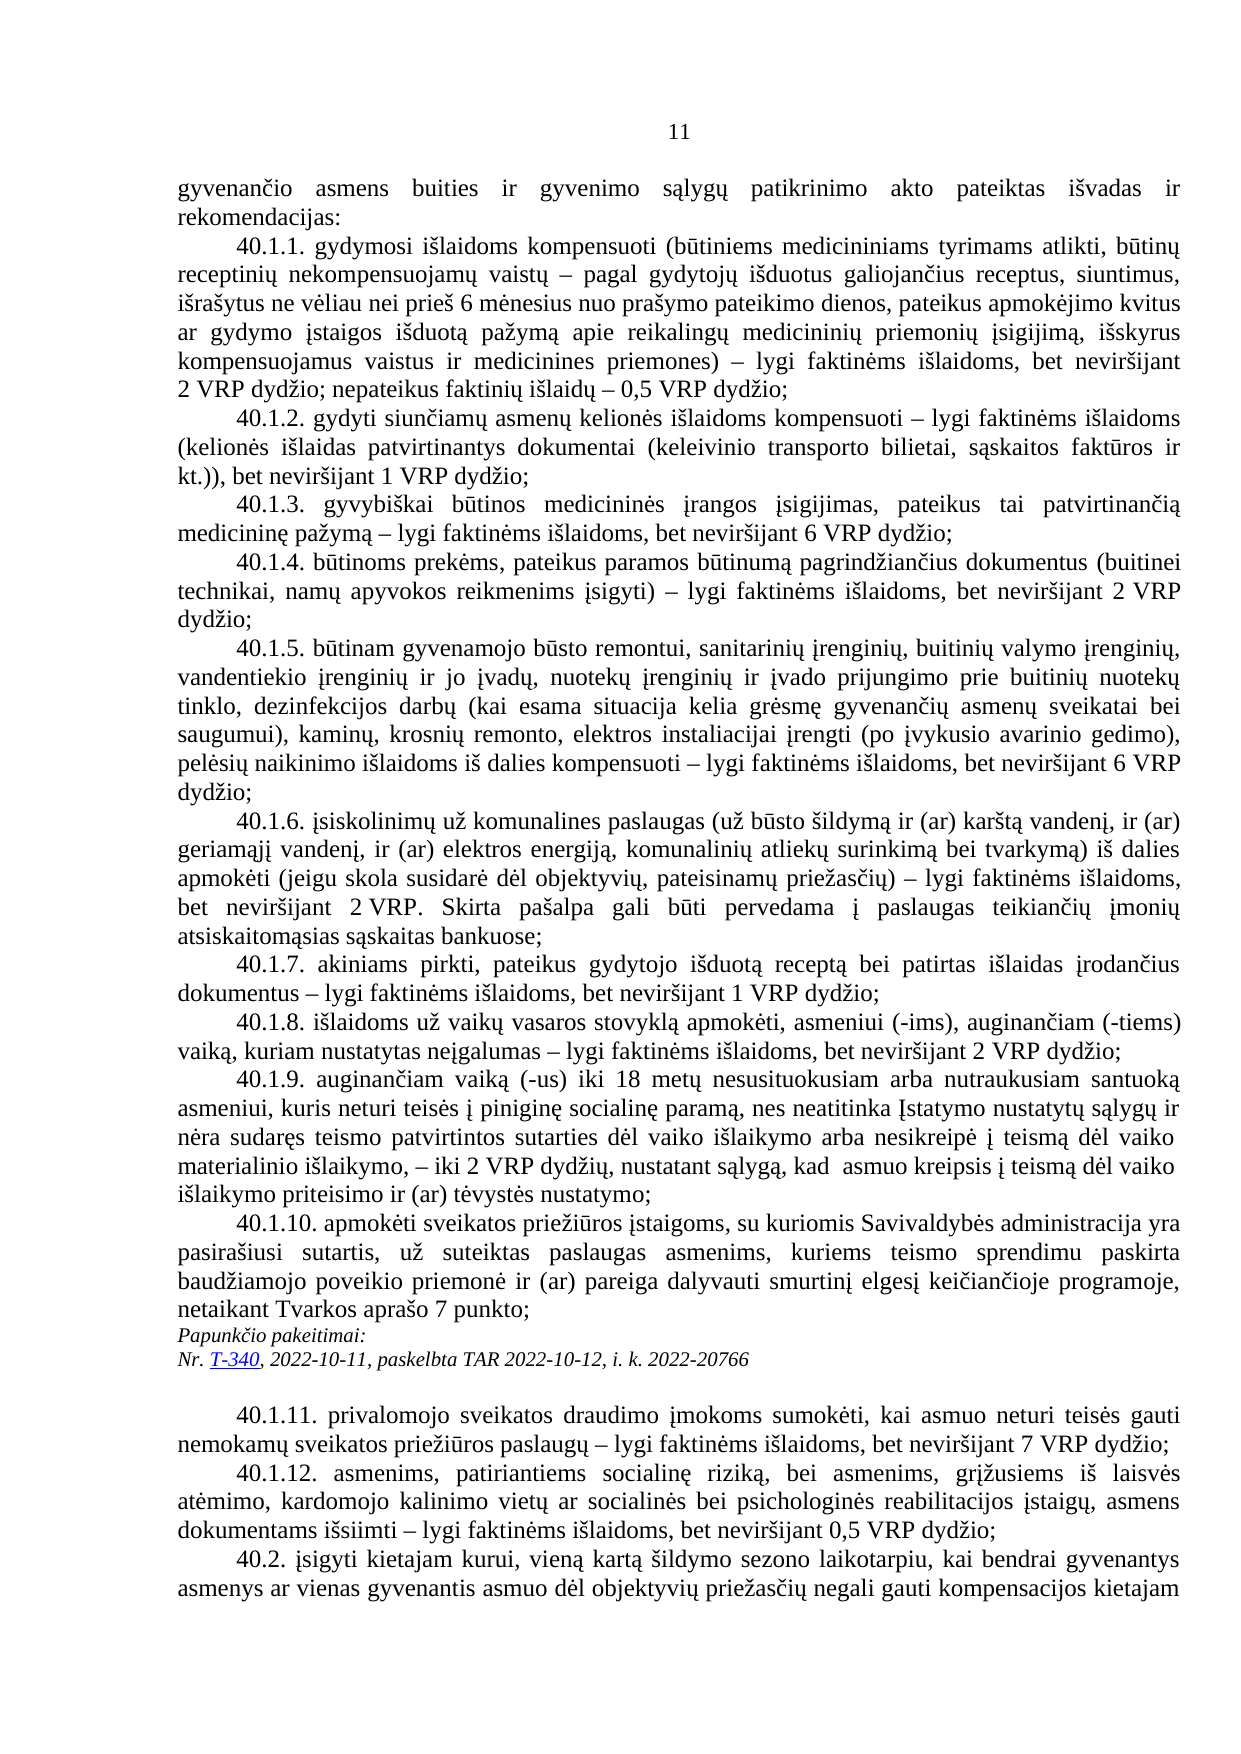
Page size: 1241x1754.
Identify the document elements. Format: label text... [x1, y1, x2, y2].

text 40.1.8. išlaidoms už vaikų vasaros stovyklą apmokėti, asmeniui (-ims), auginančiam (-tiems) vaiką, kuriam nustatytas neįgalumas – lygi faktinėms išlaidoms, bet neviršijant 2 VRP dydžio; [177, 1007, 1181, 1064]
text 40.1.9. auginančiam vaiką (-us) iki 18 metų nesusituokusiam arba nutraukusiam santuoką asmeniui, kuris neturi teisės į piniginę socialinę paramą, nes neatitinka Įstatymo nustatytų sąlygų ir nėra sudaręs teismo patvirtintos sutarties dėl vaiko išlaikymo arba nesikreipė į teismą dėl vaiko materialinio išlaikymo, – iki 2 VRP dydžių, nustatant sąlygą, kad asmuo kreipsis į teismą dėl vaiko išlaikymo priteisimo ir (ar) tėvystės nustatymo; [177, 1064, 1181, 1208]
text 40.1.1. gydymosi išlaidoms kompensuoti (būtiniems medicininiams tyrimams atlikti, būtinų receptinių nekompensuojamų vaistų – pagal gydytojų išduotus galiojančius receptus, siuntimus, išrašytus ne vėliau nei prieš 6 mėnesius nuo prašymo pateikimo dienos, pateikus apmokėjimo kvitus ar gydymo įstaigos išduotą pažymą apie reikalingų medicininių priemonių įsigijimą, išskyrus kompensuojamus vaistus ir medicinines priemones) – lygi faktinėms išlaidoms, bet neviršijant 2 VRP dydžio; nepateikus faktinių išlaidų – 0,5 VRP dydžio; [177, 231, 1181, 403]
text 40.1.7. akiniams pirkti, pateikus gydytojo išduotą receptą bei patirtas išlaidas įrodančius dokumentus – lygi faktinėms išlaidoms, bet neviršijant 1 VRP dydžio; [177, 949, 1181, 1007]
text 40.1.4. būtinoms prekėms, pateikus paramos būtinumą pagrindžiančius dokumentus (buitinei technikai, namų apyvokos reikmenims įsigyti) – lygi faktinėms išlaidoms, bet neviršijant 2 VRP dydžio; [177, 547, 1181, 633]
text Papunkčio pakeitimai: [177, 1323, 1181, 1347]
text 40.1.12. asmenims, patiriantiems socialinę riziką, bei asmenims, grįžusiems iš laisvės atėmimo, kardomojo kalinimo vietų ar socialinės bei psichologinės reabilitacijos įstaigų, asmens dokumentams išsiimti – lygi faktinėms išlaidoms, bet neviršijant 0,5 VRP dydžio; [177, 1458, 1181, 1544]
text 40.1.2. gydyti siunčiamų asmenų kelionės išlaidoms kompensuoti – lygi faktinėms išlaidoms (kelionės išlaidas patvirtinantys dokumentai (keleivinio transporto bilietai, sąskaitos faktūros ir kt.)), bet neviršijant 1 VRP dydžio; [177, 403, 1181, 489]
text 40.1.3. gyvybiškai būtinos medicininės įrangos įsigijimas, pateikus tai patvirtinančią medicininę pažymą – lygi faktinėms išlaidoms, bet neviršijant 6 VRP dydžio; [177, 489, 1181, 547]
text Nr. T-340, 2022-10-11, paskelbta TAR 2022-10-12, i. k. 2022-20766 [177, 1347, 1181, 1371]
text 40.1.10. apmokėti sveikatos priežiūros įstaigoms, su kuriomis Savivaldybės administracija yra pasirašiusi sutartis, už suteiktas paslaugas asmenims, kuriems teismo sprendimu paskirta baudžiamojo poveikio priemonė ir (ar) pareiga dalyvauti smurtinį elgesį keičiančioje programoje, netaikant Tvarkos aprašo 7 punkto; [177, 1208, 1181, 1323]
text 40.1.5. būtinam gyvenamojo būsto remontui, sanitarinių įrenginių, buitinių valymo įrenginių, vandentiekio įrenginių ir jo įvadų, nuotekų įrenginių ir įvado prijungimo prie buitinių nuotekų tinklo, dezinfekcijos darbų (kai esama situacija kelia grėsmę gyvenančių asmenų sveikatai bei saugumui), kaminų, krosnių remonto, elektros instaliacijai įrengti (po įvykusio avarinio gedimo), pelėsių naikinimo išlaidoms iš dalies kompensuoti – lygi faktinėms išlaidoms, bet neviršijant 6 VRP dydžio; [177, 633, 1181, 806]
text 40.2. įsigyti kietajam kurui, vieną kartą šildymo sezono laikotarpiu, kai bendrai gyvenantys asmenys ar vienas gyvenantis asmuo dėl objektyvių priežasčių negali gauti kompensacijos kietajam [177, 1544, 1181, 1601]
text 40.1.6. įsiskolinimų už komunalines paslaugas (už būsto šildymą ir (ar) karštą vandenį, ir (ar) geriamąjį vandenį, ir (ar) elektros energiją, komunalinių atliekų surinkimą bei tvarkymą) iš dalies apmokėti (jeigu skola susidarė dėl objektyvių, pateisinamų priežasčių) – lygi faktinėms išlaidoms, bet neviršijant 2 VRP. Skirta pašalpa gali būti pervedama į paslaugas teikiančių įmonių atsiskaitomąsias sąskaitas bankuose; [177, 806, 1181, 949]
text 40.1.11. privalomojo sveikatos draudimo įmokoms sumokėti, kai asmuo neturi teisės gauti nemokamų sveikatos priežiūros paslaugų – lygi faktinėms išlaidoms, bet neviršijant 7 VRP dydžio; [177, 1400, 1181, 1458]
text gyvenančio asmens buities ir gyvenimo sąlygų patikrinimo akto pateiktas išvadas ir rekomendacijas: [177, 173, 1181, 231]
